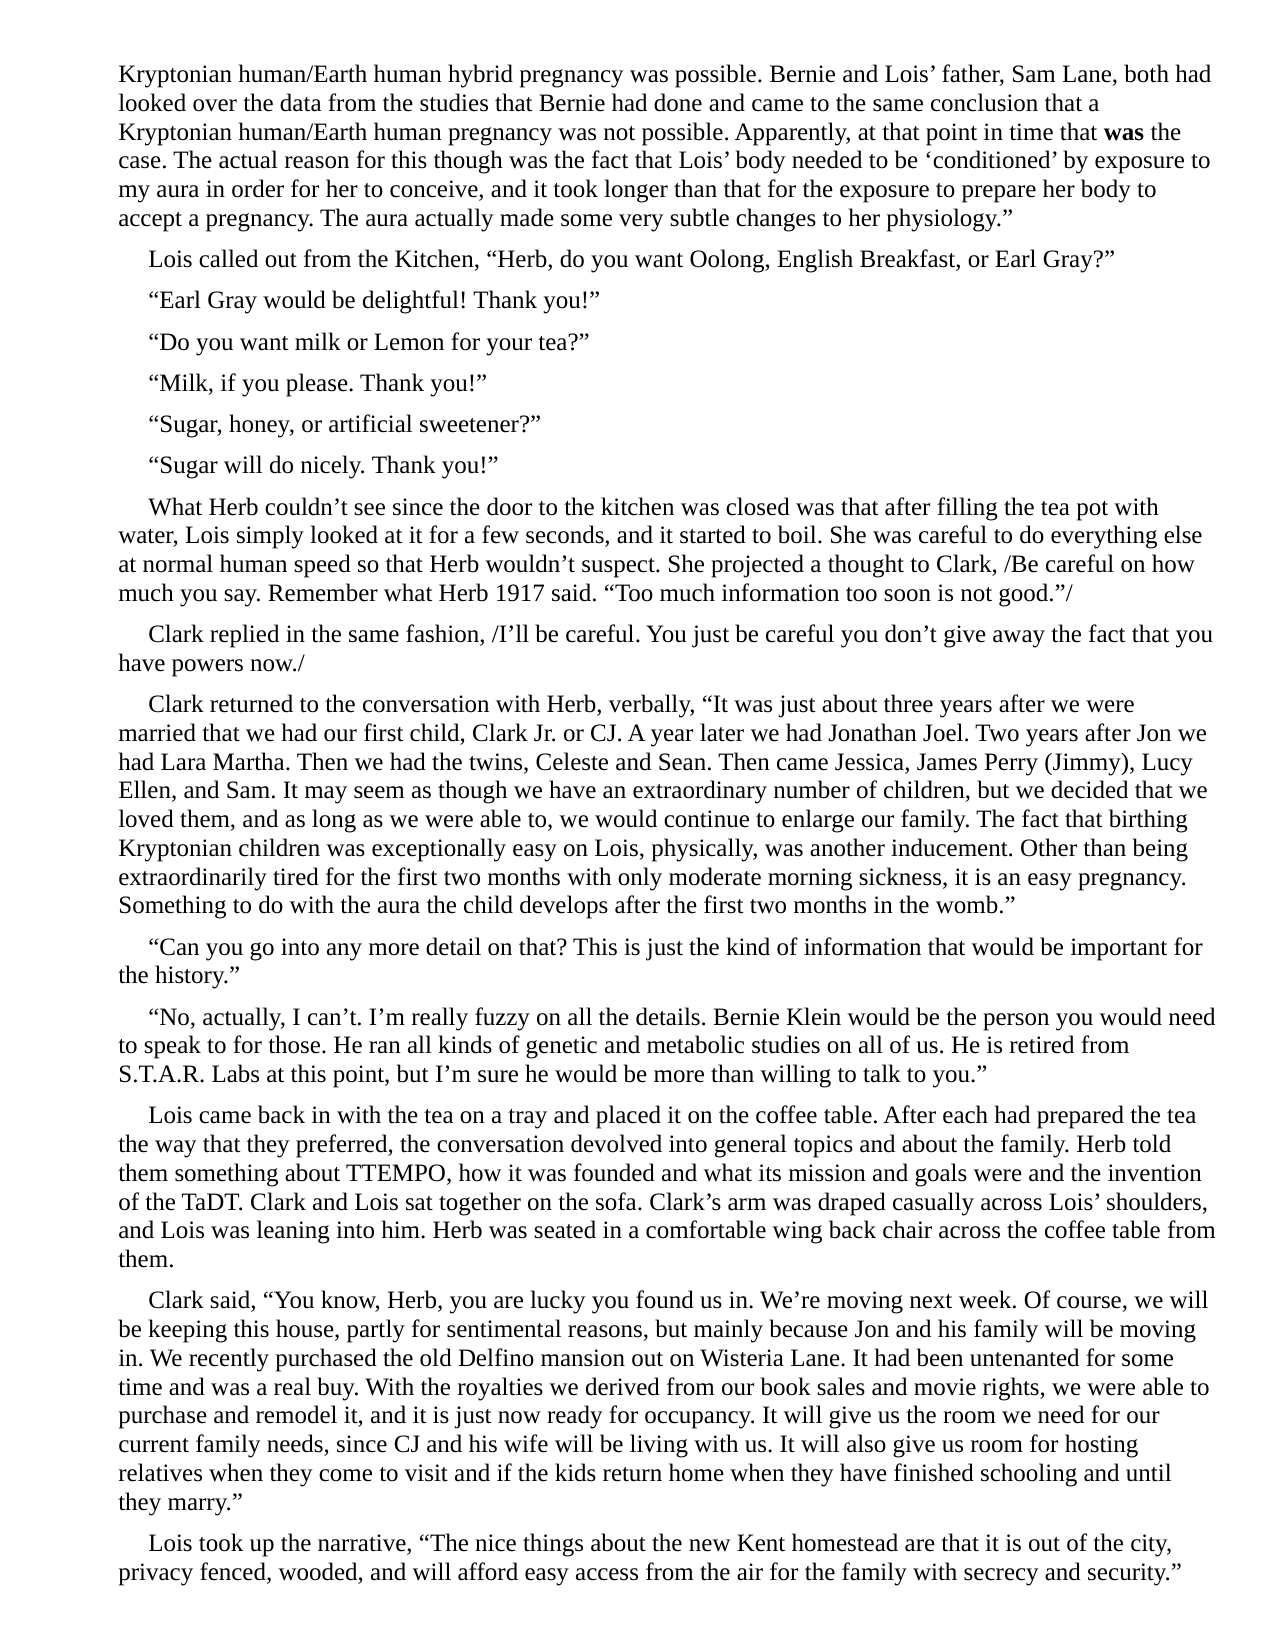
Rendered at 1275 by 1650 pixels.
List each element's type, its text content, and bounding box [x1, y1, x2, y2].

text Lois came back in with the tea on a tray and placed it on the coffee table. After each had prepared the tea the way that they preferred, the conversation devolved into general topics and about the family. Herb told them something about TTEMPO, how it was founded and what its mission and goals were and the invention of the TaDT. Clark and Lois sat together on the sofa. Clark’s arm was draped casually across Lois’ shoulders, and Lois was leaning into him. Herb was seated in a comfortable wing back chair across the coffee table from them. [118, 1100, 1216, 1273]
text “Earl Gray would be delightful! Thank you!” [118, 285, 1216, 314]
text Kryptonian human/Earth human hybrid pregnancy was possible. Bernie and Lois’ father, Sam Lane, both had looked over the data from the studies that Bernie had done and came to the same conclusion that a Kryptonian human/Earth human pregnancy was not possible. Apparently, at that point in time that was the case. The actual reason for this though was the fact that Lois’ body needed to be ‘conditioned’ by exposure to my aura in order for her to conceive, and it took longer than that for the exposure to prepare her body to accept a pregnancy. The aura actually made some very subtle changes to her physiology.” [118, 59, 1216, 232]
text “Can you go into any more detail on that? This is just the kind of information that would be important for the history.” [118, 932, 1216, 989]
text “Milk, if you please. Thank you!” [118, 368, 1216, 397]
text Clark replied in the same fashion, /I’ll be careful. You just be careful you don’t give away the fact that you have powers now./ [118, 619, 1216, 677]
text “Do you want milk or Lemon for your tea?” [118, 327, 1216, 355]
text Clark returned to the conversation with Herb, verbally, “It was just about three years after we were married that we had our first child, Clark Jr. or CJ. A year later we had Jonathan Joel. Two years after Jon we had Lara Martha. Then we had the twins, Celeste and Sean. Then came Jessica, James Perry (Jimmy), Lucy Ellen, and Sam. It may seem as though we have an extraordinary number of children, but we decided that we loved them, and as long as we were able to, we would continue to enlarge our family. The fact that birthing Kryptonian children was exceptionally easy on Lois, physically, was another inducement. Other than being extraordinarily tired for the first two months with only moderate morning sickness, it is an easy pregnancy. Something to do with the aura the child develops after the first two months in the womb.” [118, 689, 1216, 919]
text What Herb couldn’t see since the door to the kitchen was closed was that after filling the tea pot with water, Lois simply looked at it for a few seconds, and it started to boil. She was careful to do everything else at normal human speed so that Herb wouldn’t suspect. She projected a thought to Clark, /Be careful on how much you say. Remember what Herb 1917 said. “Too much information too soon is not good.”/ [118, 492, 1216, 607]
text Lois called out from the Kitchen, “Herb, do you want Oolong, English Breakfast, or Earl Gray?” [118, 244, 1216, 273]
text “Sugar will do nicely. Thank you!” [118, 450, 1216, 479]
text “Sugar, honey, or artificial sweetener?” [118, 409, 1216, 438]
text Clark said, “You know, Herb, you are lucky you found us in. We’re moving next week. Of course, we will be keeping this house, partly for sentimental reasons, but mainly because Jon and his family will be moving in. We recently purchased the old Delfino mansion out on Wisteria Lane. It had been untenanted for some time and was a real buy. With the royalties we derived from our book sales and movie rights, we were able to purchase and remodel it, and it is just now ready for occupancy. It will give us the room we need for our current family needs, since CJ and his wife will be living with us. It will also give us room for hosting relatives when they come to visit and if the kids return home when they have finished schooling and until they marry.” [118, 1285, 1216, 1515]
text “No, actually, I can’t. I’m really fuzzy on all the details. Bernie Klein would be the person you would need to speak to for those. He ran all kinds of genetic and metabolic studies on all of us. He is retired from S.T.A.R. Labs at this point, but I’m sure he would be more than willing to talk to you.” [118, 1002, 1216, 1088]
text Lois took up the narrative, “The nice things about the new Kent homestead are that it is out of the city, privacy fenced, wooded, and will afford easy access from the air for the family with secrecy and security.” [118, 1528, 1216, 1585]
